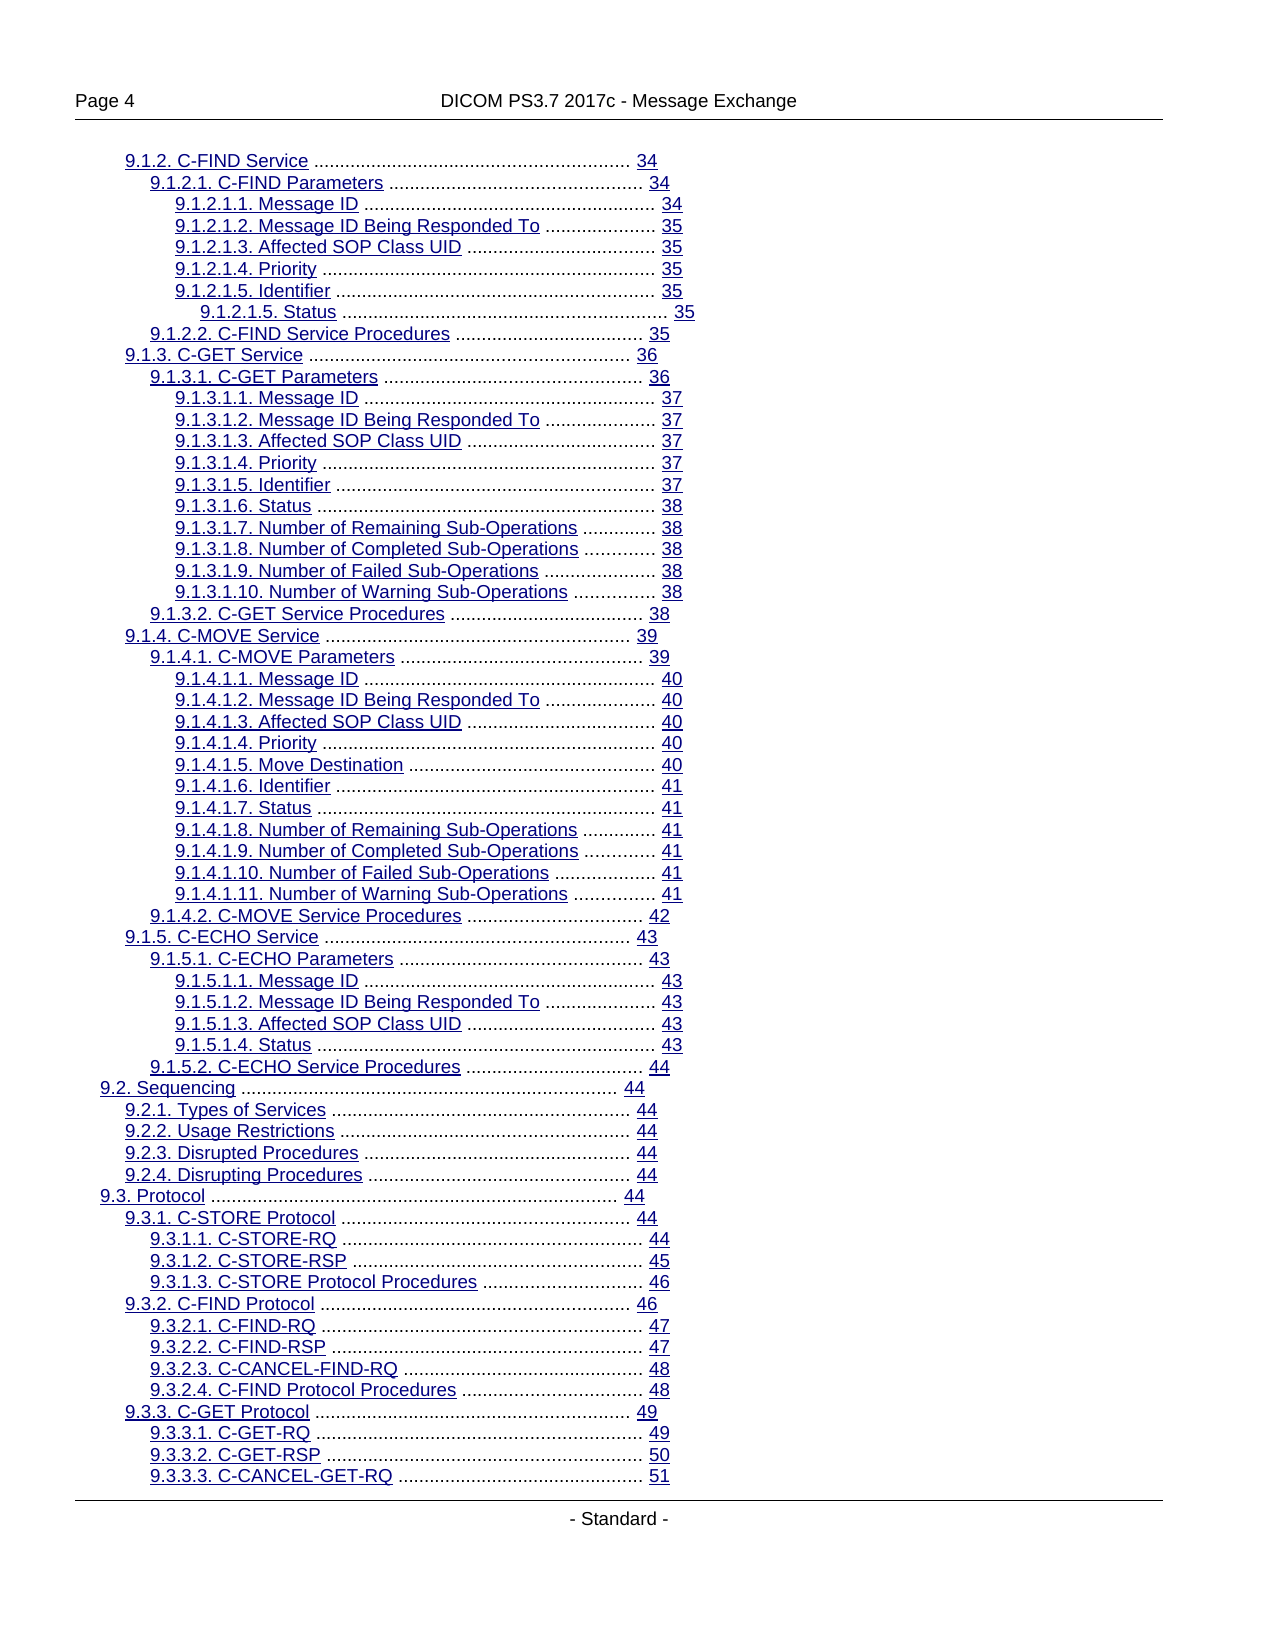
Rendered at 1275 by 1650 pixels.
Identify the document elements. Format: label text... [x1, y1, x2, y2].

text 9.1.4.1.1. Message ID 0 [175, 667, 1137, 689]
text 9.1.4. C-MOVE Service 0 [125, 624, 1137, 646]
text 9.2.4. Disrupting Procedures 0 [125, 1163, 1137, 1185]
text 9.1.3.1.10. Number of Warning Sub-Operations 0 [175, 581, 1137, 603]
text 9.1.4.1.11. Number of Warning Sub-Operations 0 [175, 883, 1137, 905]
text 9.3.2.3. C-CANCEL-FIND-RQ 0 [150, 1357, 1137, 1379]
text 9.1.2.2. C-FIND Service Procedures 0 [150, 322, 1137, 344]
text 9.1.2.1. C-FIND Parameters 0 [150, 172, 1137, 193]
text 9.1.4.1.6. Identifier 0 [175, 775, 1137, 797]
text 9.1.4.1.4. Priority 0 [175, 732, 1137, 754]
text 9.2.1. Types of Services 0 [125, 1099, 1137, 1120]
text 9.1.3.1.2. Message ID Being Responded To 0 [175, 409, 1137, 430]
text 9.3.1. C-STORE Protocol 0 [125, 1207, 1137, 1228]
text 9.1.5.1.2. Message ID Being Responded To 0 [175, 991, 1137, 1012]
text 9.1.2.1.5. Identifier 0 [175, 279, 1137, 301]
text 9.1.3.1.1. Message ID 0 [175, 387, 1137, 409]
text 9.1.2.1.3. Affected SOP Class UID 0 [175, 236, 1137, 258]
text 9.3.2. C-FIND Protocol 0 [125, 1293, 1137, 1314]
text 9.3.2.1. C-FIND-RQ 0 [150, 1314, 1137, 1336]
text 9.1.4.1.8. Number of Remaining Sub-Operations 0 [175, 818, 1137, 840]
text 9.1.4.1. C-MOVE Parameters 0 [150, 646, 1137, 667]
text 9.3.3.3. C-CANCEL-GET-RQ 0 [150, 1465, 1137, 1487]
text 9.1.3. C-GET Service 0 [125, 344, 1137, 366]
text 9.1.4.1.2. Message ID Being Responded To 0 [175, 689, 1137, 711]
text 9.1.5.2. C-ECHO Service Procedures 0 [150, 1056, 1137, 1077]
text 9.3.1.2. C-STORE-RSP 0 [150, 1250, 1137, 1271]
text 9.2. Sequencing 0 [100, 1077, 1137, 1099]
text 9.1.2.1.1. Message ID 0 [175, 193, 1137, 215]
text 9.1.4.1.5. Move Destination 0 [175, 754, 1137, 775]
text 9.1.2. C-FIND Service 0 [125, 150, 1137, 172]
text 9.1.5.1. C-ECHO Parameters 0 [150, 948, 1137, 969]
text 9.3. Protocol 0 [100, 1185, 1137, 1207]
text 9.1.3.1.3. Affected SOP Class UID 0 [175, 430, 1137, 452]
text 9.1.3.2. C-GET Service Procedures 0 [150, 603, 1137, 624]
text 9.1.4.1.9. Number of Completed Sub-Operations 0 [175, 840, 1137, 862]
text 9.1.3.1.9. Number of Failed Sub-Operations 0 [175, 560, 1137, 581]
text 9.1.5.1.3. Affected SOP Class UID 0 [175, 1012, 1137, 1034]
text 9.1.3.1.4. Priority 0 [175, 452, 1137, 473]
text 9.1.3.1. C-GET Parameters 0 [150, 366, 1137, 387]
text 9.1.4.1.10. Number of Failed Sub-Operations 0 [175, 862, 1137, 883]
text 9.1.2.1.2. Message ID Being Responded To 0 [175, 215, 1137, 236]
text 9.3.2.2. C-FIND-RSP 0 [150, 1336, 1137, 1357]
text 9.1.2.1.5. Status 0 [200, 301, 1137, 322]
text 9.3.3.2. C-GET-RSP 0 [150, 1444, 1137, 1465]
text 9.1.3.1.5. Identifier 0 [175, 473, 1137, 495]
text 9.2.3. Disrupted Procedures 0 [125, 1142, 1137, 1163]
text 9.1.4.1.7. Status 0 [175, 797, 1137, 818]
text 9.3.1.3. C-STORE Protocol Procedures 0 [150, 1271, 1137, 1293]
text 9.3.3. C-GET Protocol 0 [125, 1401, 1137, 1422]
text 9.1.2.1.4. Priority 0 [175, 258, 1137, 279]
text 9.1.3.1.8. Number of Completed Sub-Operations 0 [175, 538, 1137, 560]
text 9.1.4.1.3. Affected SOP Class UID 0 [175, 711, 1137, 732]
text 9.3.1.1. C-STORE-RQ 0 [150, 1228, 1137, 1250]
text 9.1.4.2. C-MOVE Service Procedures 0 [150, 905, 1137, 926]
text 9.2.2. Usage Restrictions 0 [125, 1120, 1137, 1142]
text 9.1.5.1.1. Message ID 0 [175, 969, 1137, 991]
text 9.1.3.1.7. Number of Remaining Sub-Operations 0 [175, 517, 1137, 538]
text 9.1.5.1.4. Status 0 [175, 1034, 1137, 1056]
text 9.1.5. C-ECHO Service 0 [125, 926, 1137, 948]
text 9.3.3.1. C-GET-RQ 0 [150, 1422, 1137, 1444]
text 9.3.2.4. C-FIND Protocol Procedures 0 [150, 1379, 1137, 1401]
text 9.1.3.1.6. Status 0 [175, 495, 1137, 517]
